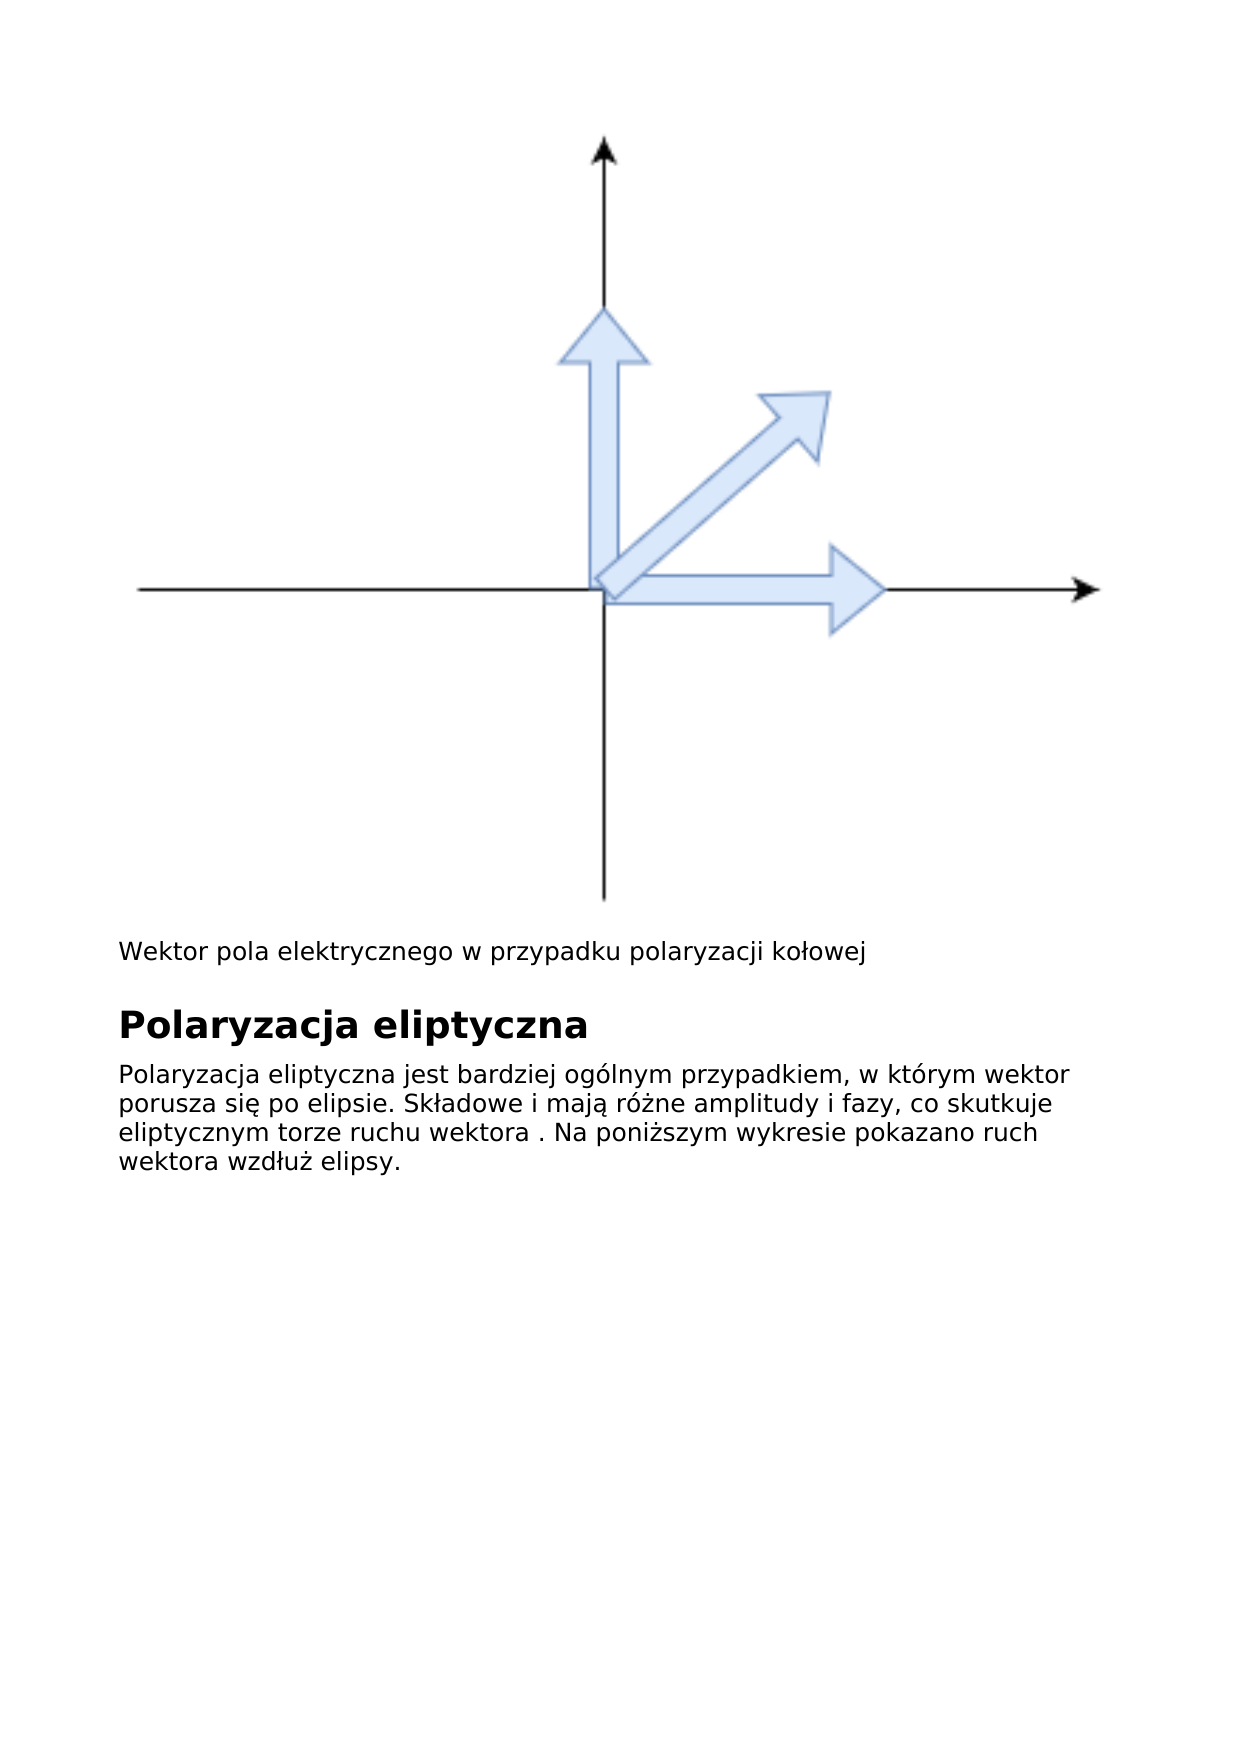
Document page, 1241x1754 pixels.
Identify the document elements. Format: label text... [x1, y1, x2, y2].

picture [118, 118, 1123, 925]
subtitle Polaryzacja eliptyczna [118, 1004, 1122, 1047]
text Polaryzacja eliptyczna jest bardziej ogólnym przypadkiem, w którym wektor porusza się po elipsie. Składowe i mają różne amplitudy i fazy, co skutkuje eliptycznym torze ruchu wektora . Na poniższym wykresie pokazano ruch wektora wzdłuż elipsy. [118, 1060, 1122, 1177]
text Wektor pola elektrycznego w przypadku polaryzacji kołowej [118, 937, 1122, 966]
